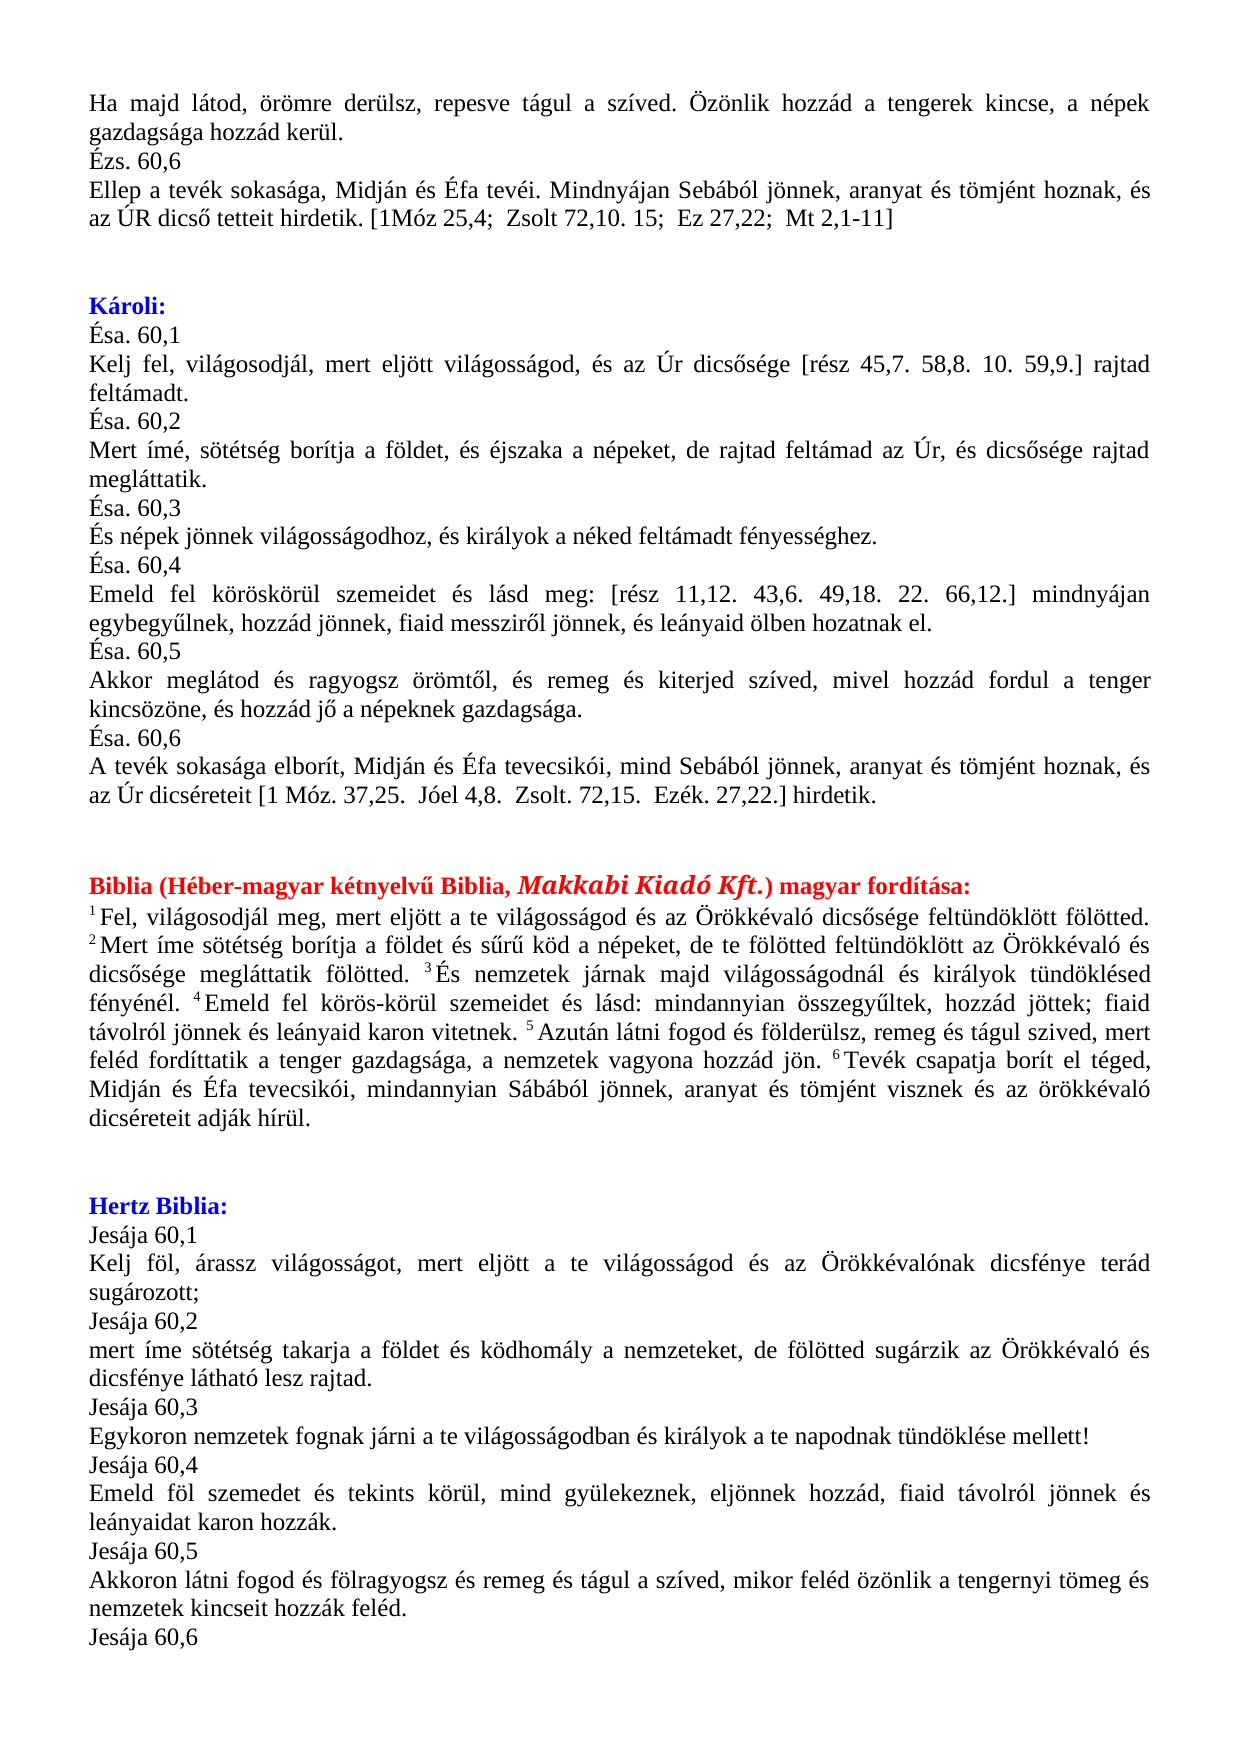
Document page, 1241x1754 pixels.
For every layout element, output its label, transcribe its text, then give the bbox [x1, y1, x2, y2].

text Emeld fel köröskörül szemeidet és lásd meg: [rész 11,12. 43,6. 49,18. 22. 66,12.] mindnyájan egybegyűlnek, hozzád jönnek, fiaid messziről jönnek, és leányaid ölben hozatnak el. [88, 579, 1152, 636]
text Ellep a tevék sokasága, Midján és Éfa tevéi. Mindnyájan Sebából jönnek, aranyat és tömjént hoznak, és az ÚR dicső tetteit hirdetik. [1Móz 25,4; Zsolt 72,10. 15; Ez 27,22; Mt 2,1-11] [88, 175, 1152, 232]
text Jesája 60,5 [88, 1536, 1152, 1565]
text mert íme sötétség takarja a földet és ködhomály a nemzeteket, de fölötted sugárzik az Örökkévaló és dicsfénye látható lesz rajtad. [88, 1335, 1152, 1392]
text Jesája 60,2 [88, 1306, 1152, 1335]
text Biblia (Héber-magyar kétnyelvű Biblia, Makkabi Kiadó Kft.) magyar fordítása: [88, 868, 1152, 902]
text Mert ímé, sötétség borítja a földet, és éjszaka a népeket, de rajtad feltámad az Úr, és dicsősége rajtad megláttatik. [88, 435, 1152, 493]
text Jesája 60,3 [88, 1392, 1152, 1421]
text Hertz Biblia: [88, 1191, 1152, 1220]
text Jesája 60,4 [88, 1450, 1152, 1478]
text Ésa. 60,6 [88, 723, 1152, 751]
text Kelj föl, árassz világosságot, mert eljött a te világosságod és az Örökkévalónak dicsfénye terád sugározott; [88, 1248, 1152, 1306]
text Egykoron nemzetek fognak járni a te világosságodban és királyok a te napodnak tündöklése mellett! [88, 1421, 1152, 1450]
text És népek jönnek világosságodhoz, és királyok a néked feltámadt fényességhez. [88, 521, 1152, 550]
text Akkoron látni fogod és fölragyogsz és remeg és tágul a szíved, mikor feléd özönlik a tengernyi tömeg és nemzetek kincseit hozzák feléd. [88, 1565, 1152, 1622]
text Ésa. 60,4 [88, 550, 1152, 579]
text 1 Fel, világosodjál meg, mert eljött a te világosságod és az Örökkévaló dicsősége feltündöklött fölötted. 2 Mert íme sötétség borítja a földet és sűrű köd a népeket, de te fölötted feltündöklött az Örökkévaló és dicsősége megláttatik fölötted. 3 És nemzetek járnak majd világosságodnál és királyok tündöklésed fényénél. 4 Emeld fel körös-körül szemeidet és lásd: mindannyian összegyűltek, hozzád jöttek; fiaid távolról jönnek és leányaid karon vitetnek. 5 Azután látni fogod és földerülsz, remeg és tágul szived, mert feléd fordíttatik a tenger gazdagsága, a nemzetek vagyona hozzád jön. 6 Tevék csapatja borít el téged, Midján és Éfa tevecsikói, mindannyian Sábából jönnek, aranyat és tömjént visznek és az örökkévaló dicséreteit adják hírül. [88, 902, 1152, 1132]
text Jesája 60,1 [88, 1220, 1152, 1248]
text A tevék sokasága elborít, Midján és Éfa tevecsikói, mind Sebából jönnek, aranyat és tömjént hoznak, és az Úr dicséreteit [1 Móz. 37,25. Jóel 4,8. Zsolt. 72,15. Ezék. 27,22.] hirdetik. [88, 751, 1152, 809]
text Ésa. 60,2 [88, 406, 1152, 435]
text Károli: [88, 291, 1152, 320]
text Akkor meglátod és ragyogsz örömtől, és remeg és kiterjed szíved, mivel hozzád fordul a tenger kincsözöne, és hozzád jő a népeknek gazdagsága. [88, 665, 1152, 723]
text Kelj fel, világosodjál, mert eljött világosságod, és az Úr dicsősége [rész 45,7. 58,8. 10. 59,9.] rajtad feltámadt. [88, 349, 1152, 406]
text Ézs. 60,6 [88, 146, 1152, 175]
text Ha majd látod, örömre derülsz, repesve tágul a szíved. Özönlik hozzád a tengerek kincse, a népek gazdagsága hozzád kerül. [88, 88, 1152, 146]
text Ésa. 60,5 [88, 636, 1152, 665]
text Jesája 60,6 [88, 1622, 1152, 1651]
text Ésa. 60,3 [88, 493, 1152, 521]
text Emeld föl szemedet és tekints körül, mind gyülekeznek, eljönnek hozzád, fiaid távolról jönnek és leányaidat karon hozzák. [88, 1478, 1152, 1536]
text Ésa. 60,1 [88, 320, 1152, 349]
